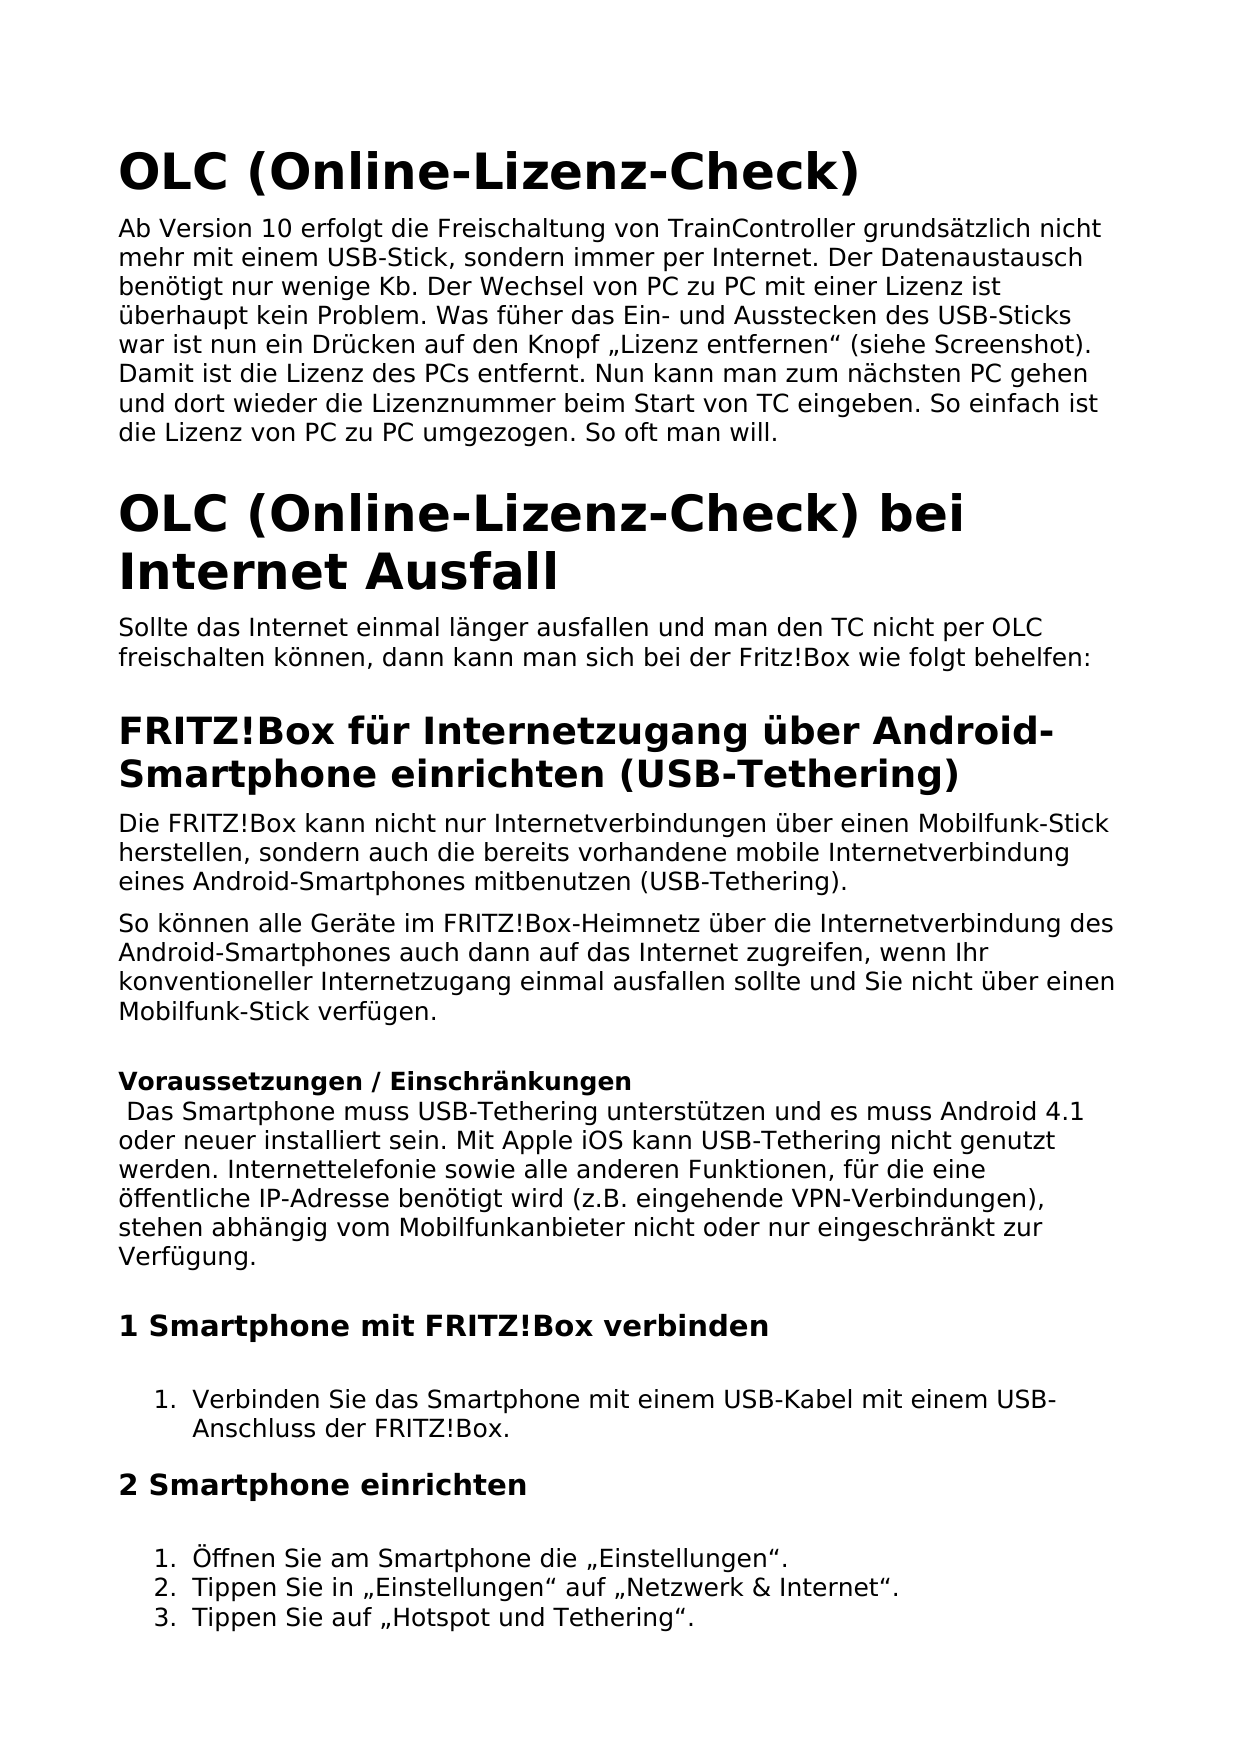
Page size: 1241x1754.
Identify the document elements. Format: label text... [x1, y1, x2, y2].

subtitle 2 Smartphone einrichten [118, 1468, 1122, 1502]
text Voraussetzungen / Einschränkungen Das Smartphone muss USB-Tethering unterstützen und es muss Android 4.1 oder neuer installiert sein. Mit Apple iOS kann USB-Tethering nicht genutzt werden. Internettelefonie sowie alle anderen Funktionen, für die eine öffentliche IP-Adresse benötigt wird (z.B. eingehende VPN-Verbindungen), stehen abhängig vom Mobilfunkanbieter nicht oder nur eingeschränkt zur Verfügung. [118, 1068, 1122, 1272]
text Die FRITZ!Box kann nicht nur Internetverbindungen über einen Mobilfunk-Stick herstellen, sondern auch die bereits vorhandene mobile Internetverbindung eines Android-Smartphones mitbenutzen (USB-Tethering). [118, 809, 1122, 897]
subtitle OLC (Online-Lizenz-Check) [118, 143, 1122, 201]
text Sollte das Internet einmal länger ausfallen und man den TC nicht per OLC freischalten können, dann kann man sich bei der Fritz!Box wie folgt behelfen: [118, 614, 1122, 672]
list Tippen Sie auf „Hotspot und Tethering“. [177, 1603, 1122, 1632]
list Tippen Sie in „Einstellungen“ auf „Netzwerk & Internet“. [177, 1574, 1122, 1603]
text So können alle Geräte im FRITZ!Box-Heimnetz über die Internetverbindung des Android-Smartphones auch dann auf das Internet zugreifen, wenn Ihr konventioneller Internetzugang einmal ausfallen sollte und Sie nicht über einen Mobilfunk-Stick verfügen. [118, 909, 1122, 1055]
list Verbinden Sie das Smartphone mit einem USB-Kabel mit einem USB-Anschluss der FRITZ!Box. [177, 1385, 1122, 1443]
list Öffnen Sie am Smartphone die „Einstellungen“. [177, 1544, 1122, 1574]
text Ab Version 10 erfolgt die Freischaltung von TrainController grundsätzlich nicht mehr mit einem USB-Stick, sondern immer per Internet. Der Datenaustausch benötigt nur wenige Kb. Der Wechsel von PC zu PC mit einer Lizenz ist überhaupt kein Problem. Was füher das Ein- und Ausstecken des USB-Sticks war ist nun ein Drücken auf den Knopf „Lizenz entfernen“ (siehe Screenshot). Damit ist die Lizenz des PCs entfernt. Nun kann man zum nächsten PC gehen und dort wieder die Lizenznummer beim Start von TC eingeben. So einfach ist die Lizenz von PC zu PC umgezogen. So oft man will. [118, 214, 1122, 447]
subtitle 1 Smartphone mit FRITZ!Box verbinden [118, 1309, 1122, 1343]
subtitle FRITZ!Box für Internetzugang über Android-Smartphone einrichten (USB-Tethering) [118, 709, 1122, 797]
subtitle OLC (Online-Lizenz-Check) bei Internet Ausfall [118, 485, 1122, 601]
